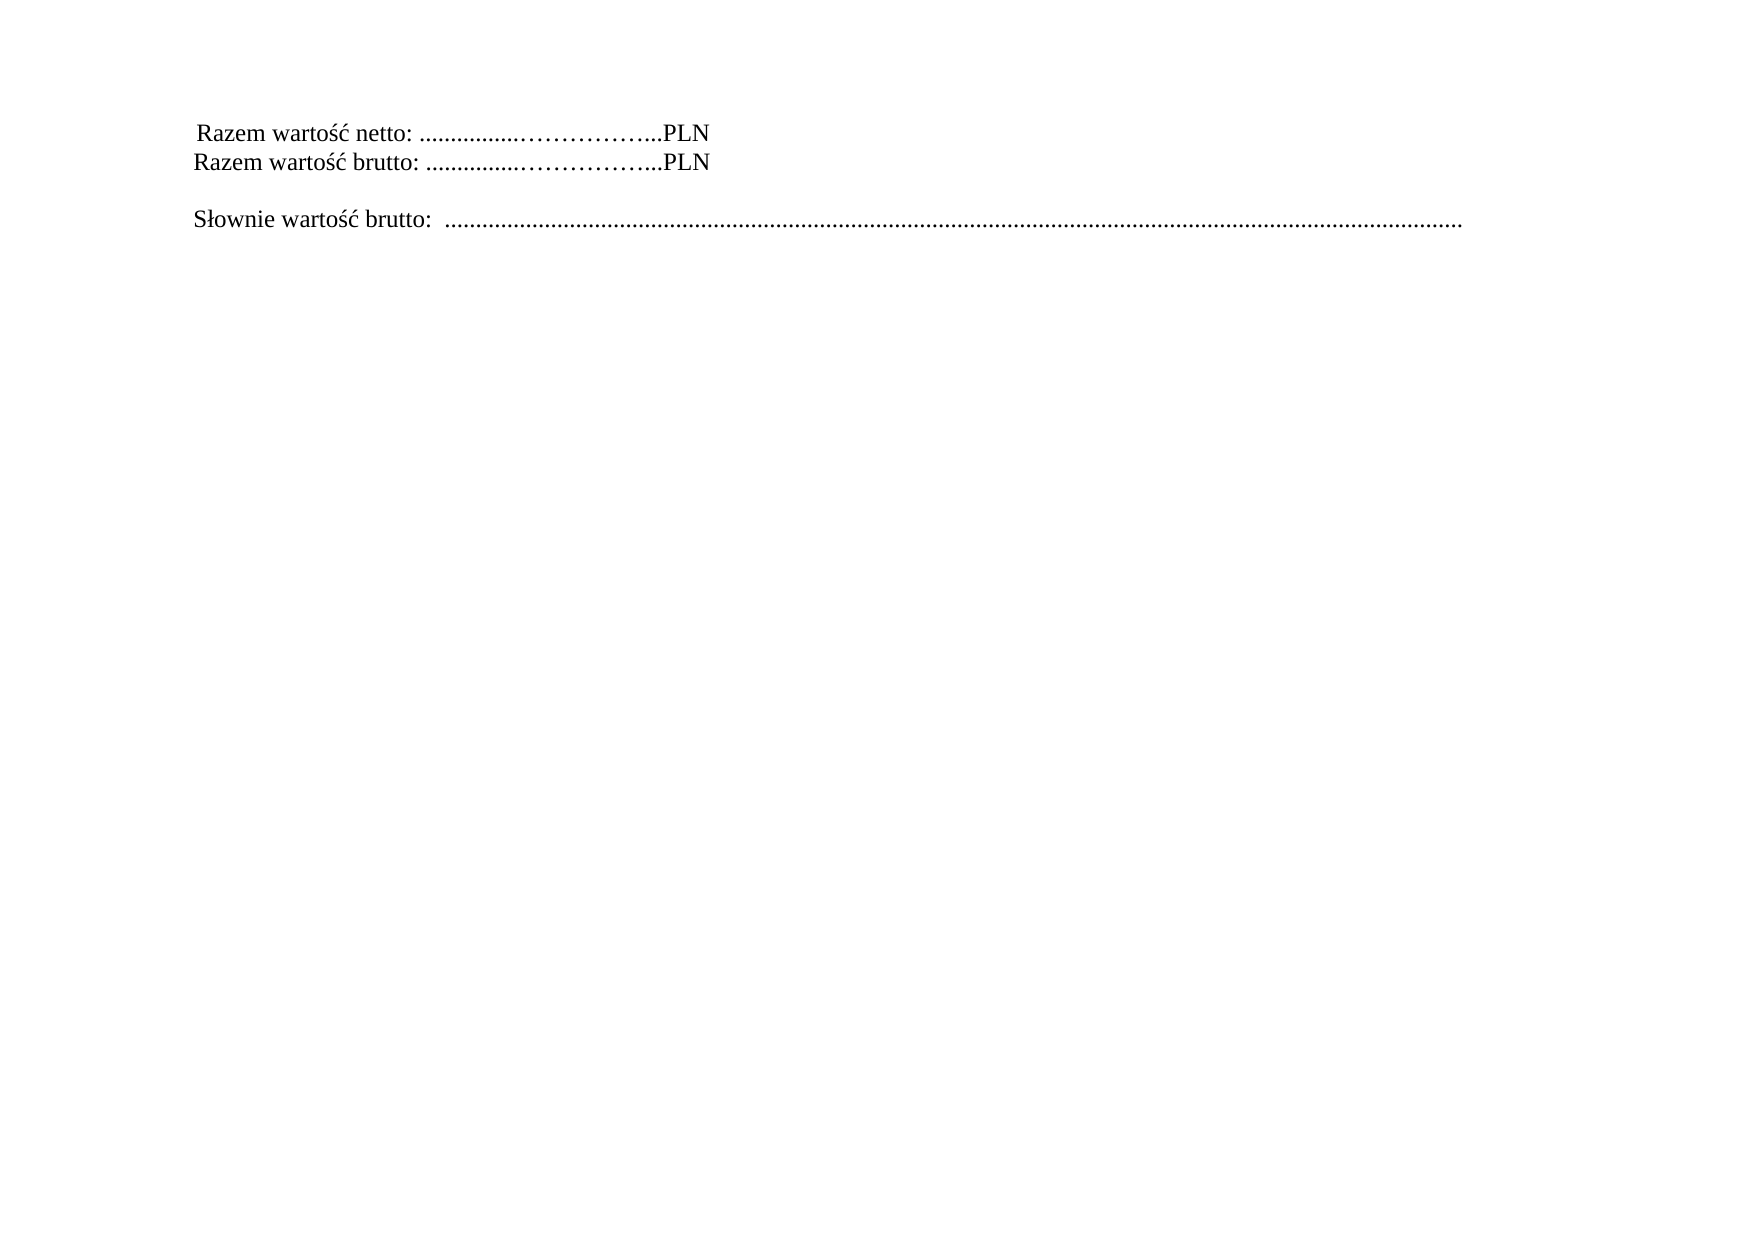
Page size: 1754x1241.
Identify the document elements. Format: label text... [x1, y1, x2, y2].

text Razem wartość netto: ................……………...PLN [118, 118, 1636, 147]
text Słownie wartość brutto: ................................................................................................................................................................... [118, 204, 1636, 233]
text Razem wartość brutto: ...............……………...PLN [118, 147, 1636, 176]
